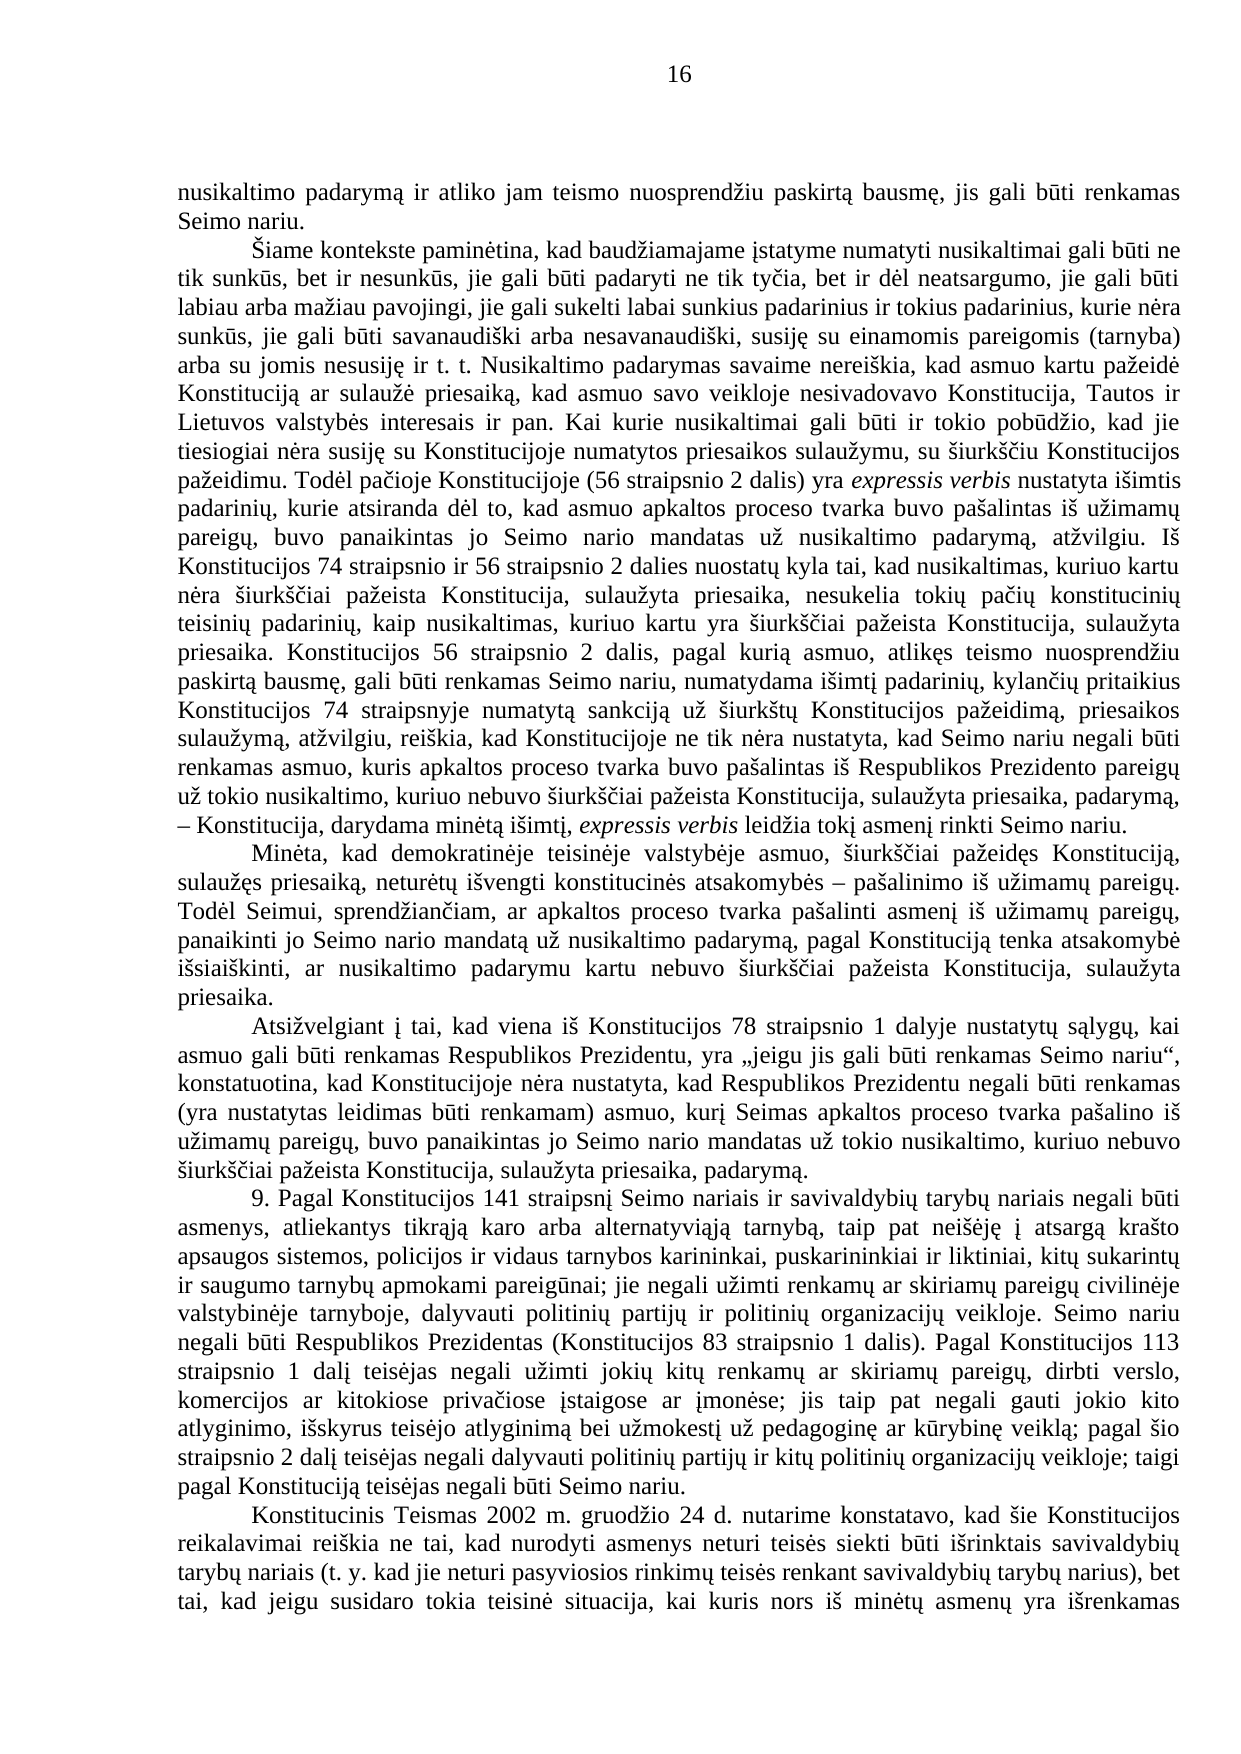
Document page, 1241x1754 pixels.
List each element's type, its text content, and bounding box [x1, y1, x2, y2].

text Konstitucinis Teismas 2002 m. gruodžio 24 d. nutarime konstatavo, kad šie Konstitucijos reikalavimai reiškia ne tai, kad nurodyti asmenys neturi teisės siekti būti išrinktais savivaldybių tarybų nariais (t. y. kad jie neturi pasyviosios rinkimų teisės renkant savivaldybių tarybų narius), bet tai, kad jeigu susidaro tokia teisinė situacija, kai kuris nors iš minėtų asmenų yra išrenkamas [177, 1500, 1181, 1615]
text 9. Pagal Konstitucijos 141 straipsnį Seimo nariais ir savivaldybių tarybų nariais negali būti asmenys, atliekantys tikrąją karo arba alternatyviąją tarnybą, taip pat neišėję į atsargą krašto apsaugos sistemos, policijos ir vidaus tarnybos karininkai, puskarininkiai ir liktiniai, kitų sukarintų ir saugumo tarnybų apmokami pareigūnai; jie negali užimti renkamų ar skiriamų pareigų civilinėje valstybinėje tarnyboje, dalyvauti politinių partijų ir politinių organizacijų veikloje. Seimo nariu negali būti Respublikos Prezidentas (Konstitucijos 83 straipsnio 1 dalis). Pagal Konstitucijos 113 straipsnio 1 dalį teisėjas negali užimti jokių kitų renkamų ar skiriamų pareigų, dirbti verslo, komercijos ar kitokiose privačiose įstaigose ar įmonėse; jis taip pat negali gauti jokio kito atlyginimo, išskyrus teisėjo atlyginimą bei užmokestį už pedagoginę ar kūrybinę veiklą; pagal šio straipsnio 2 dalį teisėjas negali dalyvauti politinių partijų ir kitų politinių organizacijų veikloje; taigi pagal Konstituciją teisėjas negali būti Seimo nariu. [177, 1183, 1181, 1500]
text Šiame kontekste paminėtina, kad baudžiamajame įstatyme numatyti nusikaltimai gali būti ne tik sunkūs, bet ir nesunkūs, jie gali būti padaryti ne tik tyčia, bet ir dėl neatsargumo, jie gali būti labiau arba mažiau pavojingi, jie gali sukelti labai sunkius padarinius ir tokius padarinius, kurie nėra sunkūs, jie gali būti savanaudiški arba nesavanaudiški, susiję su einamomis pareigomis (tarnyba) arba su jomis nesusiję ir t. t. Nusikaltimo padarymas savaime nereiškia, kad asmuo kartu pažeidė Konstituciją ar sulaužė priesaiką, kad asmuo savo veikloje nesivadovavo Konstitucija, Tautos ir Lietuvos valstybės interesais ir pan. Kai kurie nusikaltimai gali būti ir tokio pobūdžio, kad jie tiesiogiai nėra susiję su Konstitucijoje numatytos priesaikos sulaužymu, su šiurkščiu Konstitucijos pažeidimu. Todėl pačioje Konstitucijoje (56 straipsnio 2 dalis) yra expressis verbis nustatyta išimtis padarinių, kurie atsiranda dėl to, kad asmuo apkaltos proceso tvarka buvo pašalintas iš užimamų pareigų, buvo panaikintas jo Seimo nario mandatas už nusikaltimo padarymą, atžvilgiu. Iš Konstitucijos 74 straipsnio ir 56 straipsnio 2 dalies nuostatų kyla tai, kad nusikaltimas, kuriuo kartu nėra šiurkščiai pažeista Konstitucija, sulaužyta priesaika, nesukelia tokių pačių konstitucinių teisinių padarinių, kaip nusikaltimas, kuriuo kartu yra šiurkščiai pažeista Konstitucija, sulaužyta priesaika. Konstitucijos 56 straipsnio 2 dalis, pagal kurią asmuo, atlikęs teismo nuosprendžiu paskirtą bausmę, gali būti renkamas Seimo nariu, numatydama išimtį padarinių, kylančių pritaikius Konstitucijos 74 straipsnyje numatytą sankciją už šiurkštų Konstitucijos pažeidimą, priesaikos sulaužymą, atžvilgiu, reiškia, kad Konstitucijoje ne tik nėra nustatyta, kad Seimo nariu negali būti renkamas asmuo, kuris apkaltos proceso tvarka buvo pašalintas iš Respublikos Prezidento pareigų už tokio nusikaltimo, kuriuo nebuvo šiurkščiai pažeista Konstitucija, sulaužyta priesaika, padarymą, – Konstitucija, darydama minėtą išimtį, expressis verbis leidžia tokį asmenį rinkti Seimo nariu. [177, 235, 1181, 838]
text Atsižvelgiant į tai, kad viena iš Konstitucijos 78 straipsnio 1 dalyje nustatytų sąlygų, kai asmuo gali būti renkamas Respublikos Prezidentu, yra „jeigu jis gali būti renkamas Seimo nariu“, konstatuotina, kad Konstitucijoje nėra nustatyta, kad Respublikos Prezidentu negali būti renkamas (yra nustatytas leidimas būti renkamam) asmuo, kurį Seimas apkaltos proceso tvarka pašalino iš užimamų pareigų, buvo panaikintas jo Seimo nario mandatas už tokio nusikaltimo, kuriuo nebuvo šiurkščiai pažeista Konstitucija, sulaužyta priesaika, padarymą. [177, 1011, 1181, 1183]
text Minėta, kad demokratinėje teisinėje valstybėje asmuo, šiurkščiai pažeidęs Konstituciją, sulaužęs priesaiką, neturėtų išvengti konstitucinės atsakomybės – pašalinimo iš užimamų pareigų. Todėl Seimui, sprendžiančiam, ar apkaltos proceso tvarka pašalinti asmenį iš užimamų pareigų, panaikinti jo Seimo nario mandatą už nusikaltimo padarymą, pagal Konstituciją tenka atsakomybė išsiaiškinti, ar nusikaltimo padarymu kartu nebuvo šiurkščiai pažeista Konstitucija, sulaužyta priesaika. [177, 838, 1181, 1011]
text nusikaltimo padarymą ir atliko jam teismo nuosprendžiu paskirtą bausmę, jis gali būti renkamas Seimo nariu. [177, 177, 1181, 235]
